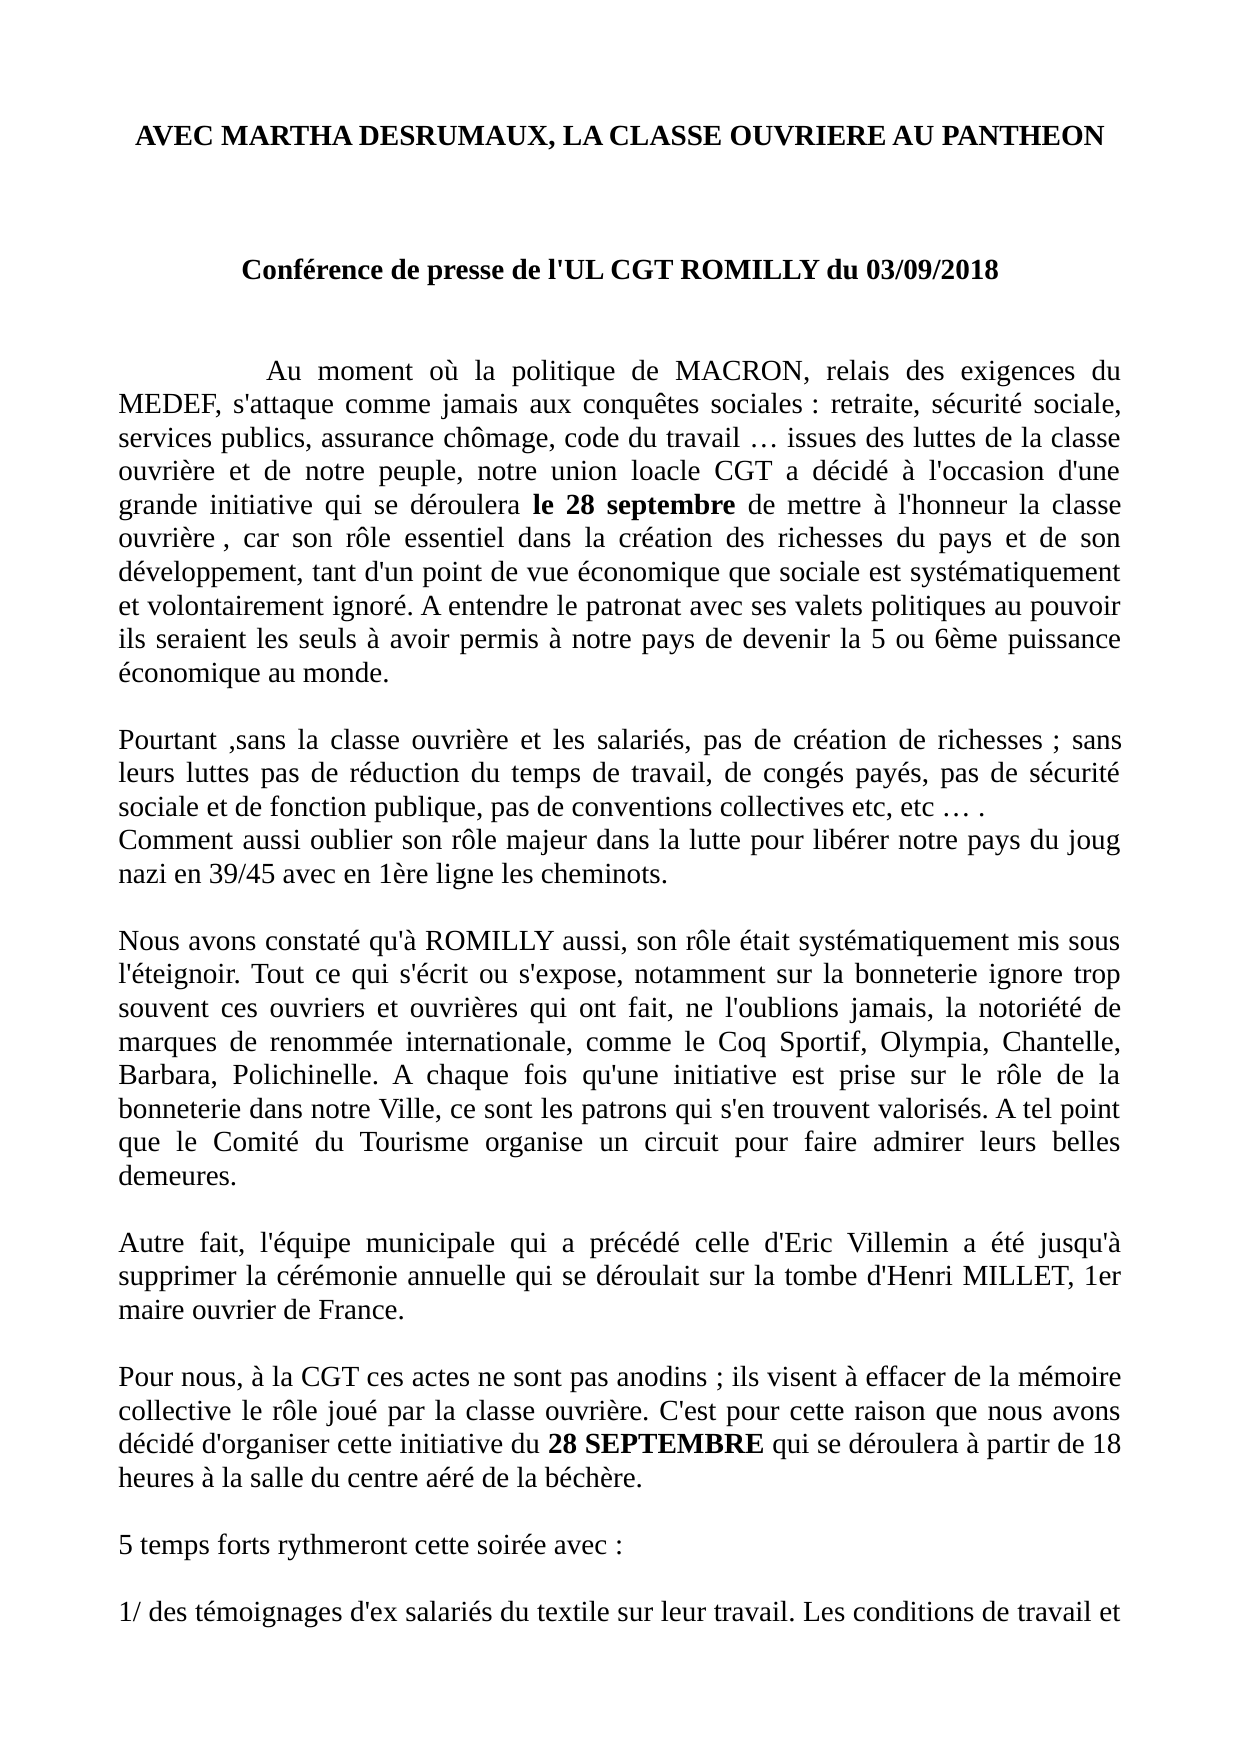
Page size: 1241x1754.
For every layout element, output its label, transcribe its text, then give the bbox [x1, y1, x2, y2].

text 5 temps forts rythmeront cette soirée avec : [118, 1527, 1122, 1560]
text Nous avons constaté qu'à ROMILLY aussi, son rôle était systématiquement mis sous l'éteignoir. Tout ce qui s'écrit ou s'expose, notamment sur la bonneterie ignore trop souvent ces ouvriers et ouvrières qui ont fait, ne l'oublions jamais, la notoriété de marques de renommée internationale, comme le Coq Sportif, Olympia, Chantelle, Barbara, Polichinelle. A chaque fois qu'une initiative est prise sur le rôle de la bonneterie dans notre Ville, ce sont les patrons qui s'en trouvent valorisés. A tel point que le Comité du Tourisme organise un circuit pour faire admirer leurs belles demeures. [118, 923, 1122, 1191]
text Comment aussi oublier son rôle majeur dans la lutte pour libérer notre pays du joug nazi en 39/45 avec en 1ère ligne les cheminots. [118, 822, 1122, 889]
text AVEC MARTHA DESRUMAUX, LA CLASSE OUVRIERE AU PANTHEON [118, 118, 1122, 152]
text Au moment où la politique de MACRON, relais des exigences du MEDEF, s'attaque comme jamais aux conquêtes sociales : retraite, sécurité sociale, services publics, assurance chômage, code du travail … issues des luttes de la classe ouvrière et de notre peuple, notre union loacle CGT a décidé à l'occasion d'une grande initiative qui se déroulera le 28 septembre de mettre à l'honneur la classe ouvrière , car son rôle essentiel dans la création des richesses du pays et de son développement, tant d'un point de vue économique que sociale est systématiquement et volontairement ignoré. A entendre le patronat avec ses valets politiques au pouvoir ils seraient les seuls à avoir permis à notre pays de devenir la 5 ou 6ème puissance économique au monde. [118, 353, 1122, 688]
text 1/ des témoignages d'ex salariés du textile sur leur travail. Les conditions de travail et [118, 1594, 1122, 1627]
text Pourtant ,sans la classe ouvrière et les salariés, pas de création de richesses ; sans leurs luttes pas de réduction du temps de travail, de congés payés, pas de sécurité sociale et de fonction publique, pas de conventions collectives etc, etc … . [118, 722, 1122, 822]
text Pour nous, à la CGT ces actes ne sont pas anodins ; ils visent à effacer de la mémoire collective le rôle joué par la classe ouvrière. C'est pour cette raison que nous avons décidé d'organiser cette initiative du 28 SEPTEMBRE qui se déroulera à partir de 18 heures à la salle du centre aéré de la béchère. [118, 1359, 1122, 1493]
text Autre fait, l'équipe municipale qui a précédé celle d'Eric Villemin a été jusqu'à supprimer la cérémonie annuelle qui se déroulait sur la tombe d'Henri MILLET, 1er maire ouvrier de France. [118, 1225, 1122, 1326]
text Conférence de presse de l'UL CGT ROMILLY du 03/09/2018 [118, 252, 1122, 286]
